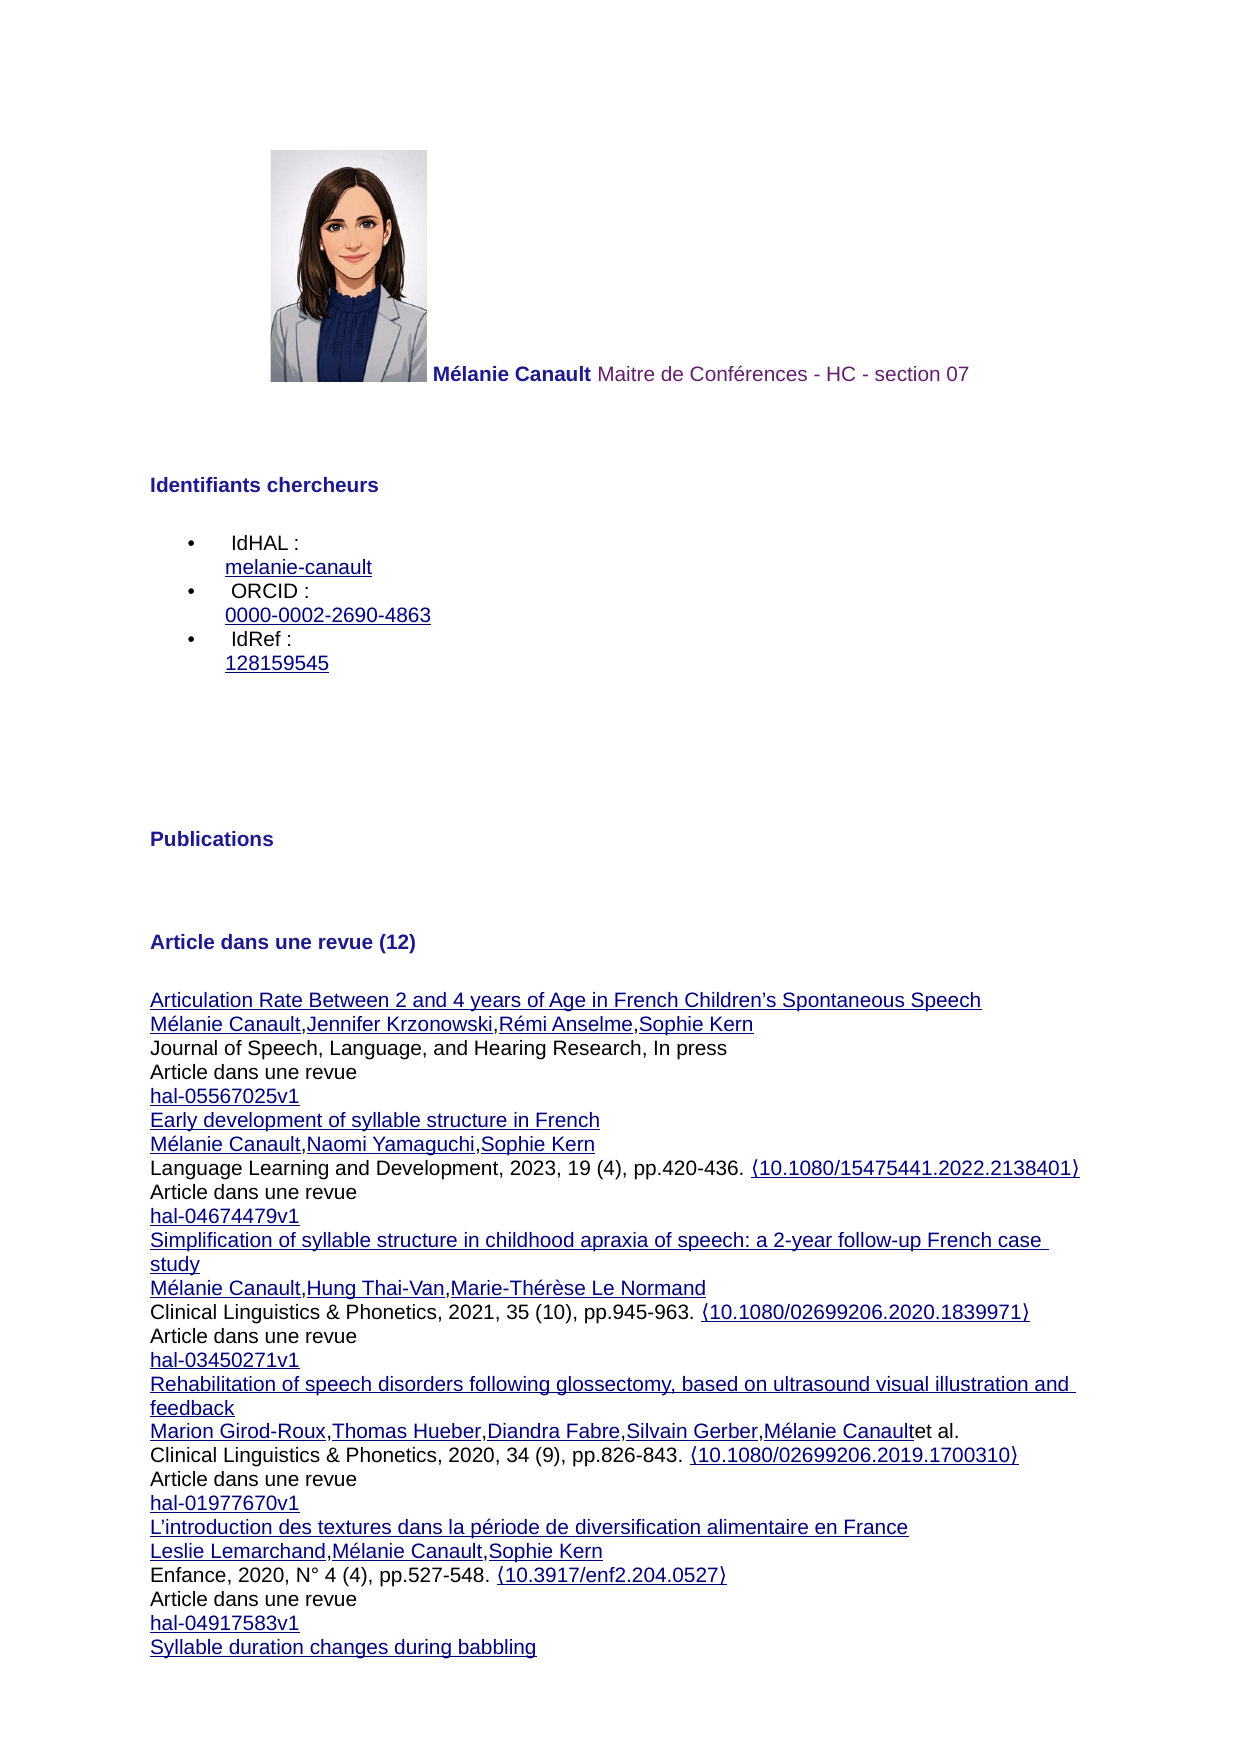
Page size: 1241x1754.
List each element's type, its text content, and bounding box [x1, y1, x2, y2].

list 0000-0002-2690-4863 [187, 603, 1090, 627]
table_header Articulation Rate Between 2 and 4 years of Age in French Children’s Spontaneous Speech Mélanie Canault,Jennifer Krzonowski,Rémi Anselme,Sophie Kern Journal of Speech, Language, and Hearing Research, In press Article dans une revue hal-05567025v1 [150, 988, 1090, 1108]
table_cell Early development of syllable structure in French Mélanie Canault,Naomi Yamaguchi,Sophie Kern Language Learning and Development, 2023, 19 (4), pp.420-436. ⟨10.1080/15475441.2022.2138401⟩ Article dans une revue hal-04674479v1 [150, 1108, 1090, 1228]
subtitle Mélanie Canault Maitre de Conférences - HC - section 07 [150, 150, 1090, 386]
list IdHAL : [187, 531, 1090, 555]
list 128159545 [187, 651, 1090, 674]
subtitle Identifiants chercheurs [150, 472, 1090, 496]
list melanie-canault [187, 555, 1090, 579]
picture [270, 150, 427, 382]
list IdRef : [187, 627, 1090, 651]
table_cell Simplification of syllable structure in childhood apraxia of speech: a 2-year follow-up French case study Mélanie Canault,Hung Thai-Van,Marie-Thérèse Le Normand Clinical Linguistics & Phonetics, 2021, 35 (10), pp.945-963. ⟨10.1080/02699206.2020.1839971⟩ Article dans une revue hal-03450271v1 [150, 1228, 1090, 1371]
table_cell Rehabilitation of speech disorders following glossectomy, based on ultrasound visual illustration and feedback Marion Girod-Roux,Thomas Hueber,Diandra Fabre,Silvain Gerber,Mélanie Canaultet al. Clinical Linguistics & Phonetics, 2020, 34 (9), pp.826-843. ⟨10.1080/02699206.2019.1700310⟩ Article dans une revue hal-01977670v1 [150, 1371, 1090, 1515]
subtitle Publications [150, 827, 1090, 851]
list ORCID : [187, 579, 1090, 603]
table_cell Syllable duration changes during babbling [150, 1635, 1090, 1659]
table_cell L’introduction des textures dans la période de diversification alimentaire en France Leslie Lemarchand,Mélanie Canault,Sophie Kern Enfance, 2020, N° 4 (4), pp.527-548. ⟨10.3917/enf2.204.0527⟩ Article dans une revue hal-04917583v1 [150, 1515, 1090, 1635]
subtitle Article dans une revue (12) [150, 930, 1090, 954]
